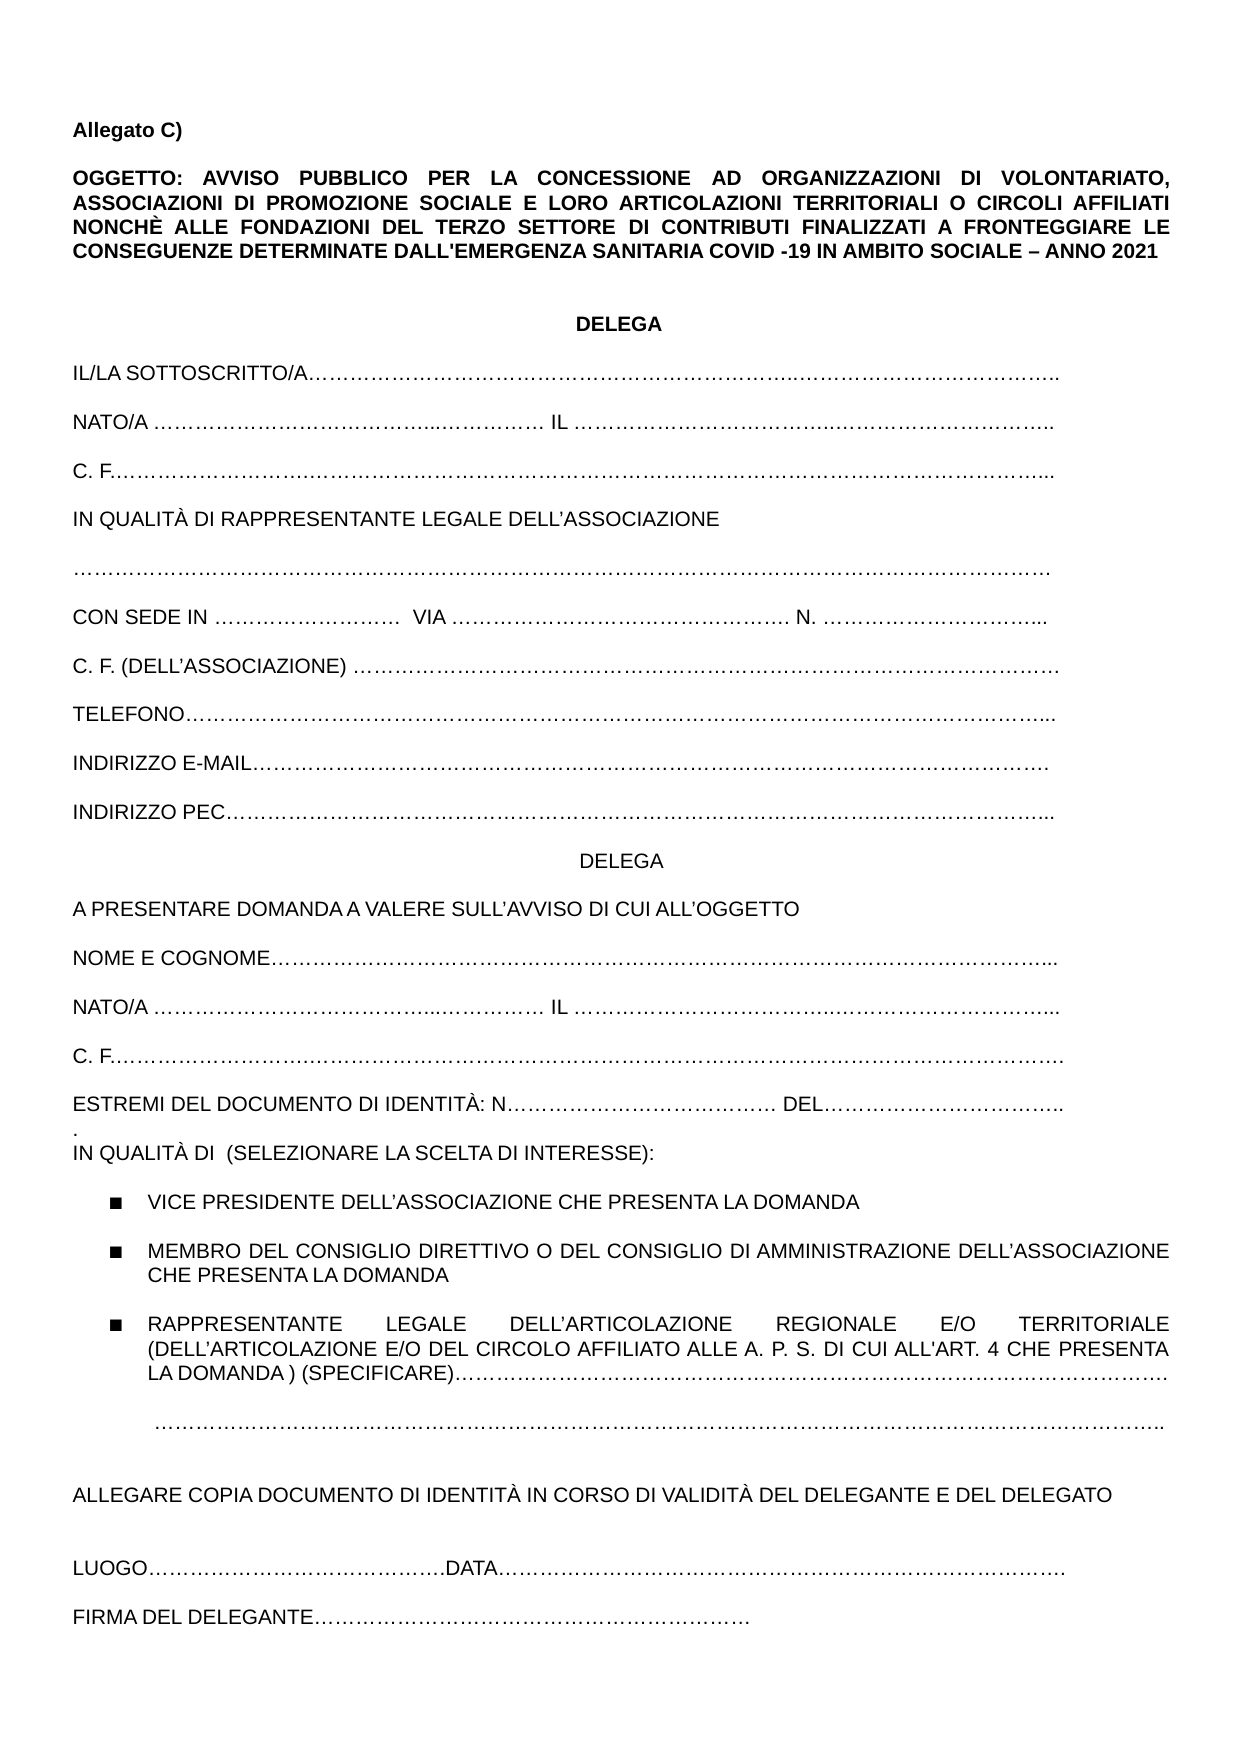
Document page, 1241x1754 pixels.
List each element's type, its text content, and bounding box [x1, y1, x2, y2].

text Allegare copia documento di identità in corso di validità del delegante e del delegato [72, 1483, 1170, 1507]
list membro del consiglio direttivo o del consiglio di amministrazione dell’associazione che presenta la domanda [110, 1239, 1170, 1287]
text indirizzo e-mail……………………………………………………………………………………………………. [72, 751, 1170, 775]
text nato/a …………………………………...…………… il ………………………………..………………………….. [72, 410, 1170, 434]
text Allegato C) [72, 118, 1170, 142]
text c. f. (dell’associazione) ………………………………………………………………………………………… [72, 653, 1170, 677]
text indirizzo pec………………………………………………………………………………………………………... [72, 800, 1170, 824]
text …………………………………………………………………………………………………………………………… [72, 556, 1170, 580]
text telefono……………………………………………………………………………………………………………... [72, 702, 1170, 726]
text con sede in ……………………… Via …………………………………………. n. …………………………... [72, 605, 1170, 629]
text Nome e Cognome…………………………………………………………………………………………………... [72, 946, 1170, 970]
text Delega [72, 312, 1170, 336]
text Firma del delegante……………………………………………………… [72, 1604, 1170, 1628]
text C. f.……………………….……………………………………………………………………………………………... [72, 458, 1170, 482]
text OGGETTO: Avviso pubblico per la concessione ad Organizzazioni di volontariato, Associazioni di promozione sociale e loro articolazioni territoriali o circoli affiliati nonchè alle Fondazioni del terzo Settore di contributi finalizzati a fronteggiare le conseguenze determinate dall'emergenza sanitaria Covid -19 in ambito sociale – anno 2021 [72, 166, 1170, 263]
text nato/a …………………………………...…………… il ………………………………..…………………………... [72, 995, 1170, 1019]
text a presentare domanda a valere sull’avviso di cui all’oggetto [72, 897, 1170, 921]
text C. f.……………………….………………………………………………………………………………………………. [72, 1043, 1170, 1067]
text Il/La sottoscritto/a……………………………………………………………..……………………………….. [72, 361, 1170, 385]
list rappresentante legale dell’articolazione regionale e/o territoriale (dell’articolazione e/o del circolo affiliato alle a. p. s. di cui all'art. 4 che presenta la domanda ) (specificare)…………………………………………………………………………………………. [110, 1312, 1170, 1385]
text estremi del documento di identità: n………………………………… del…………………………….. [72, 1092, 1170, 1116]
text in qualità di (selezionare la scelta di interesse): [72, 1141, 1170, 1165]
text Luogo…………………………………….data………………………………………………………………………. [72, 1556, 1170, 1580]
list ……………………………………………………………………………………………………………………………….. [110, 1409, 1170, 1433]
text in qualità di rappresentante legale dell’associazione [72, 507, 1170, 531]
text delega [72, 848, 1170, 872]
list vice presidente dell’associazione che presenta la domanda [110, 1190, 1170, 1214]
text . [72, 1117, 1170, 1141]
